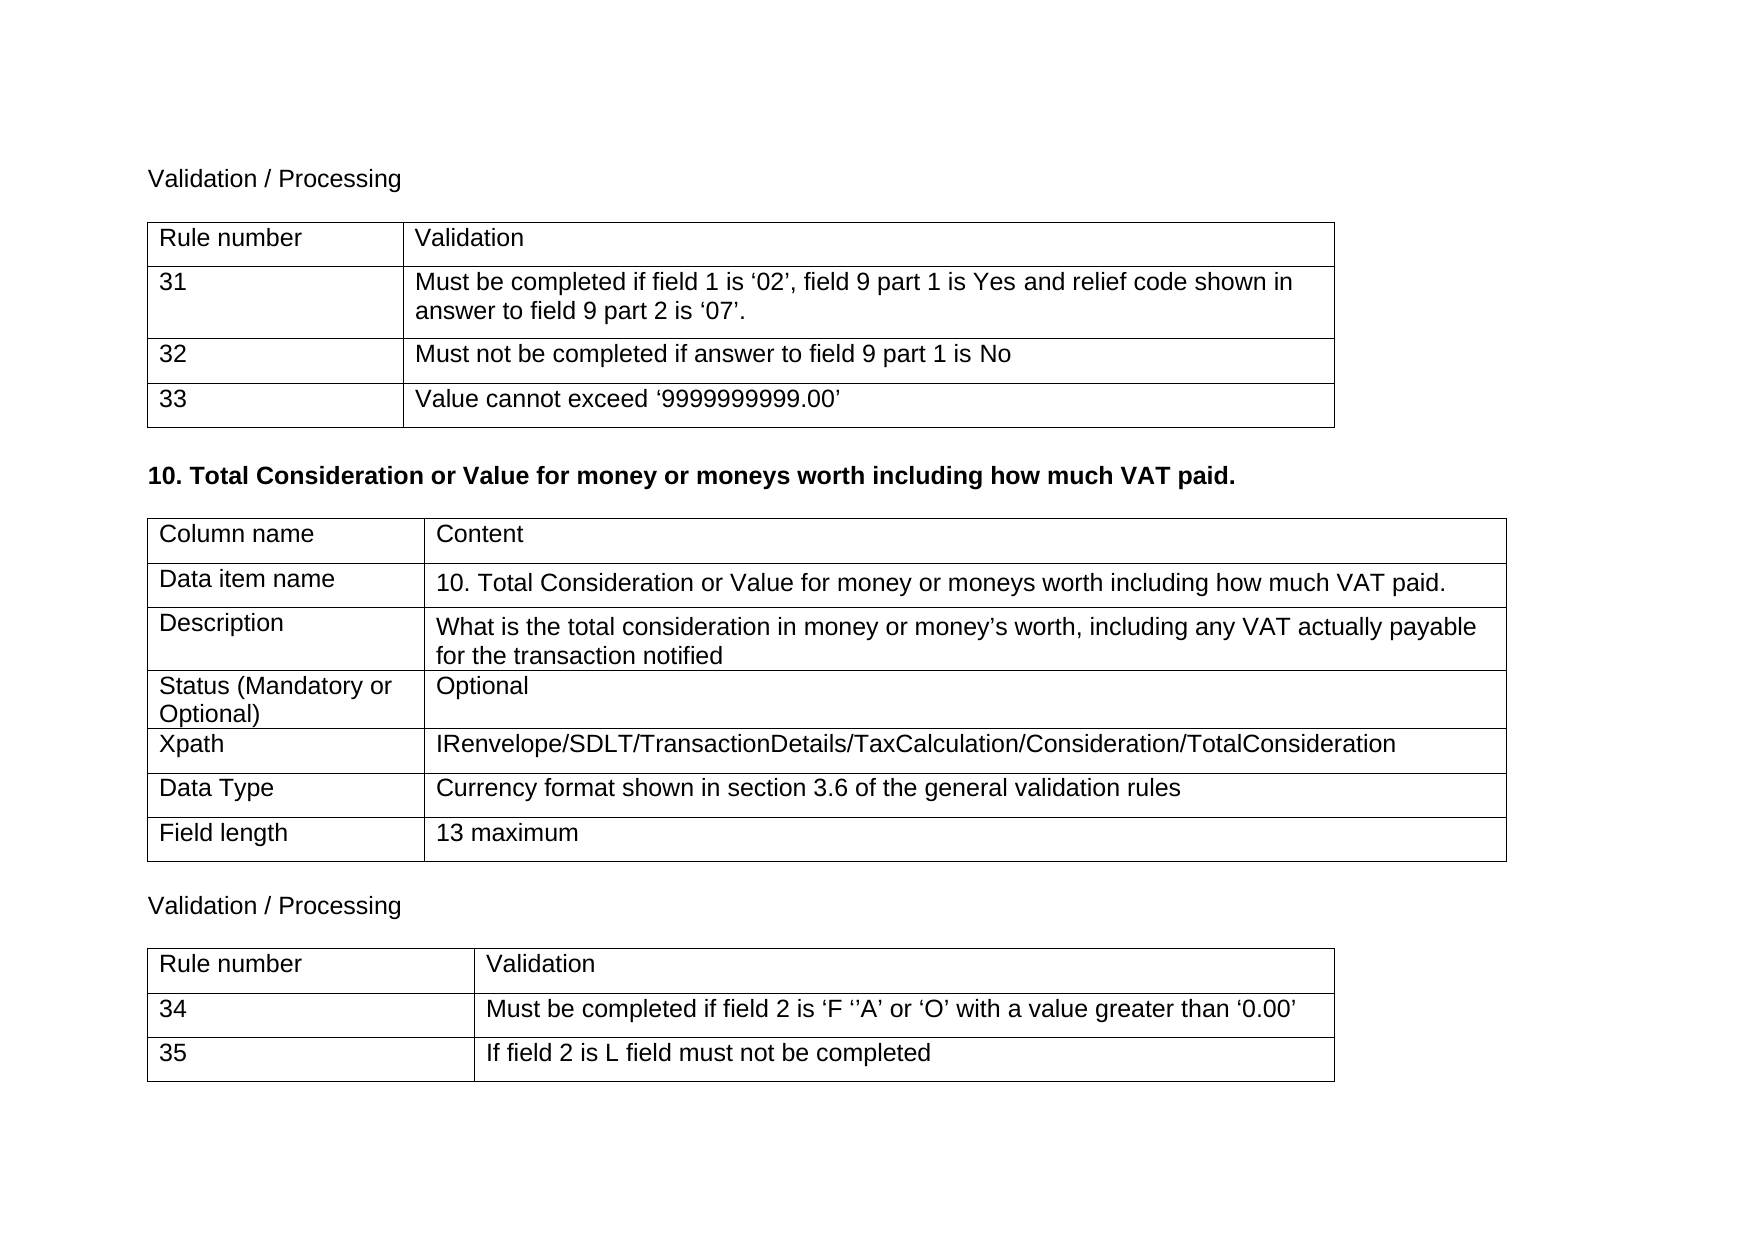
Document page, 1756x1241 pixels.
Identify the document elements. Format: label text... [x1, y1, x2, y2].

table_cell What is the total consideration in money or money’s worth, including any VAT actually payable for the transaction notified [425, 608, 1506, 669]
table_cell Data item name [148, 564, 424, 607]
table_header Validation [475, 949, 1334, 992]
subtitle 10. Total Consideration or Value for money or moneys worth including how much VAT paid. [148, 461, 1515, 489]
table_header Rule number [148, 949, 474, 992]
table_cell Must be completed if field 1 is ‘02’, field 9 part 1 is Yes and relief code shown in answer to field 9 part 2 is ‘07’. [404, 267, 1334, 338]
text Validation / Processing [148, 891, 1515, 919]
table_cell Currency format shown in section 3.6 of the general validation rules [425, 774, 1506, 817]
table_header Rule number [148, 223, 403, 266]
table_cell If field 2 is L field must not be completed [475, 1038, 1334, 1081]
table_cell Description [148, 608, 424, 669]
table_cell Must not be completed if answer to field 9 part 1 is No [404, 339, 1334, 383]
table_cell Status (Mandatory or Optional) [148, 671, 424, 728]
table_header Content [425, 519, 1506, 563]
table_header Column name [148, 519, 424, 563]
table_cell 33 [148, 384, 403, 427]
table_cell Must be completed if field 2 is ‘F ‘’A’ or ‘O’ with a value greater than ‘0.00’ [475, 994, 1334, 1037]
table_cell 31 [148, 267, 403, 338]
table_cell 35 [148, 1038, 474, 1081]
table_cell IRenvelope/SDLT/TransactionDetails/TaxCalculation/Consideration/TotalConsideration [425, 729, 1506, 772]
table_cell 13 maximum [425, 818, 1506, 861]
table_header Validation [404, 223, 1334, 266]
table_cell 32 [148, 339, 403, 383]
table_cell Optional [425, 671, 1506, 728]
text Validation / Processing [148, 164, 1515, 193]
table_cell 34 [148, 994, 474, 1037]
table_cell Value cannot exceed ‘9999999999.00’ [404, 384, 1334, 427]
table_cell Field length [148, 818, 424, 861]
table_cell 10. Total Consideration or Value for money or moneys worth including how much VAT paid. [425, 564, 1506, 607]
table_cell Xpath [148, 729, 424, 772]
table_cell Data Type [148, 774, 424, 817]
